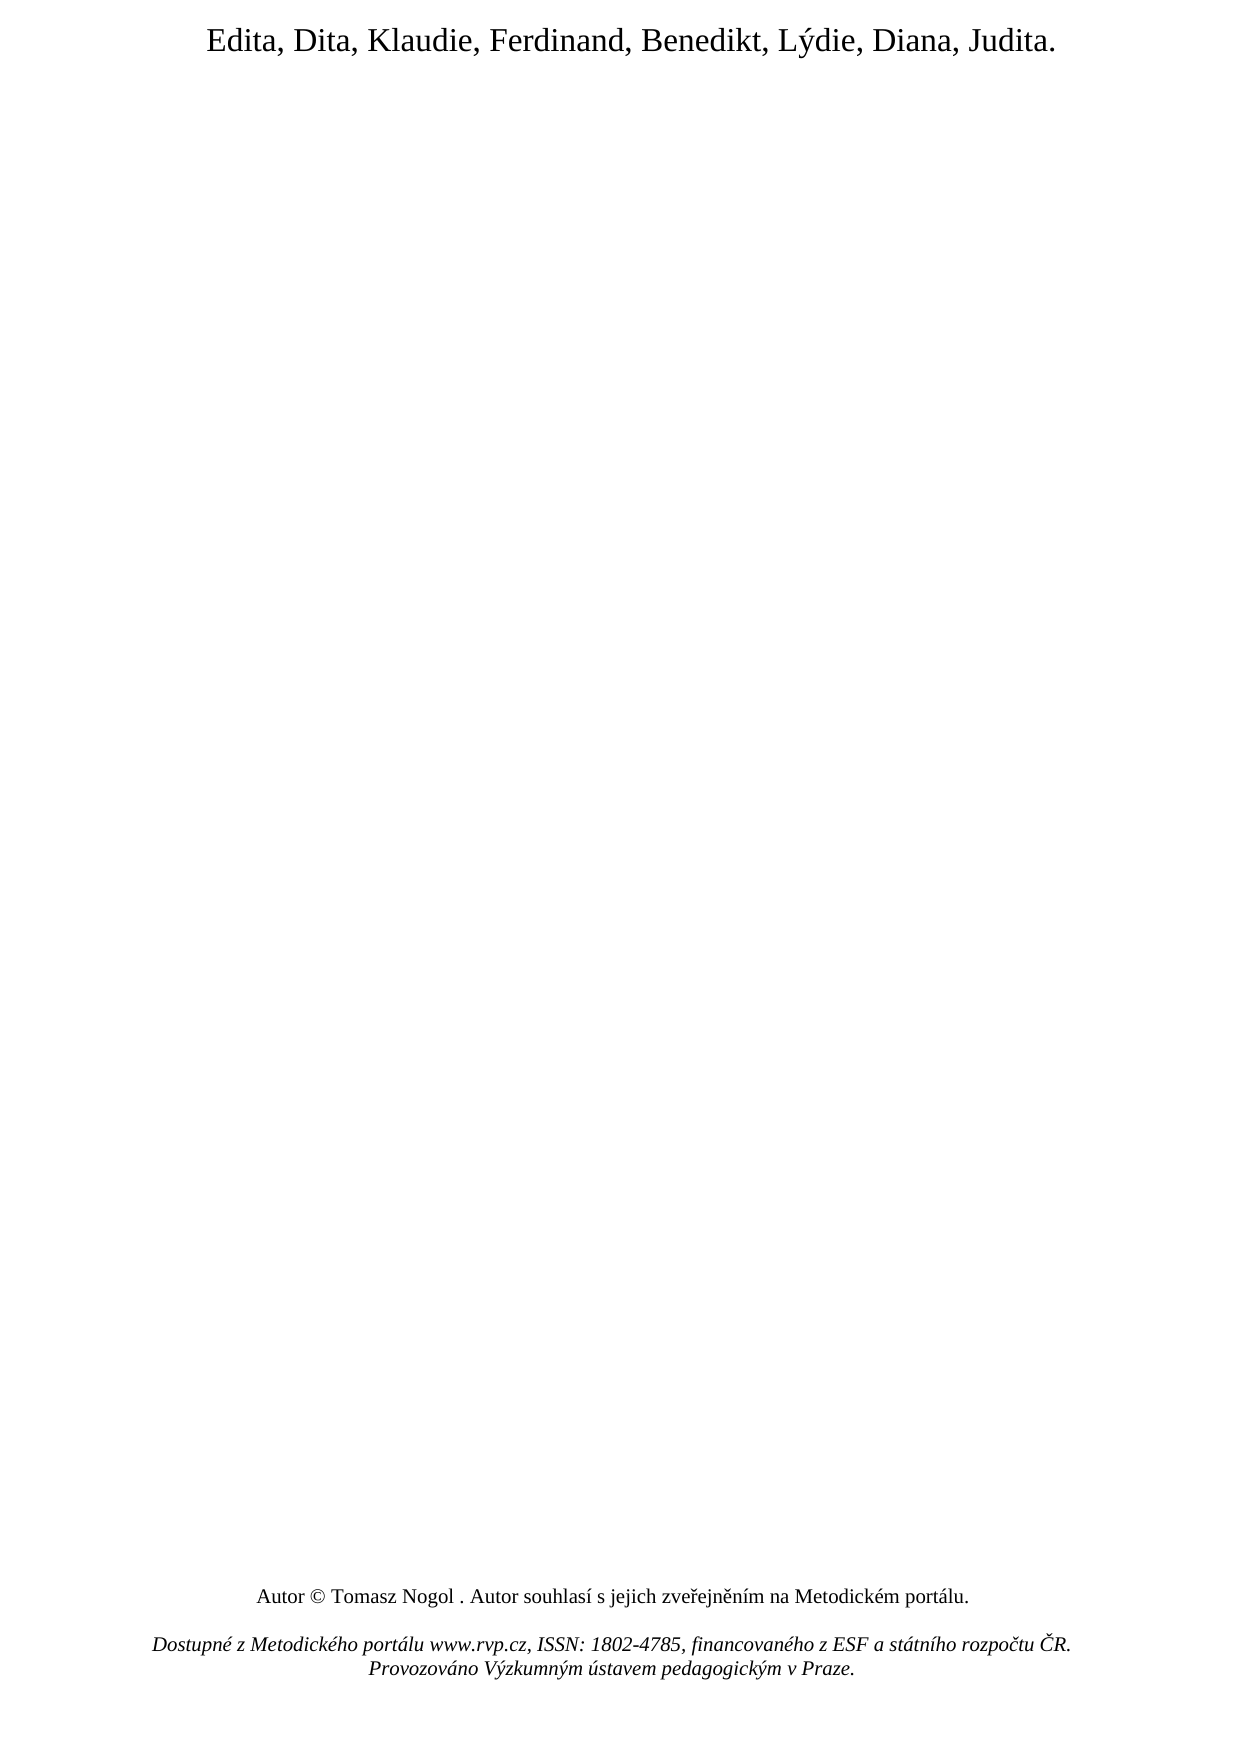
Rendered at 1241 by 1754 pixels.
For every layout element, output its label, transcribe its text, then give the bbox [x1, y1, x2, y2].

text Edita, Dita, Klaudie, Ferdinand, Benedikt, Lýdie, Diana, Judita. [156, 21, 1107, 59]
